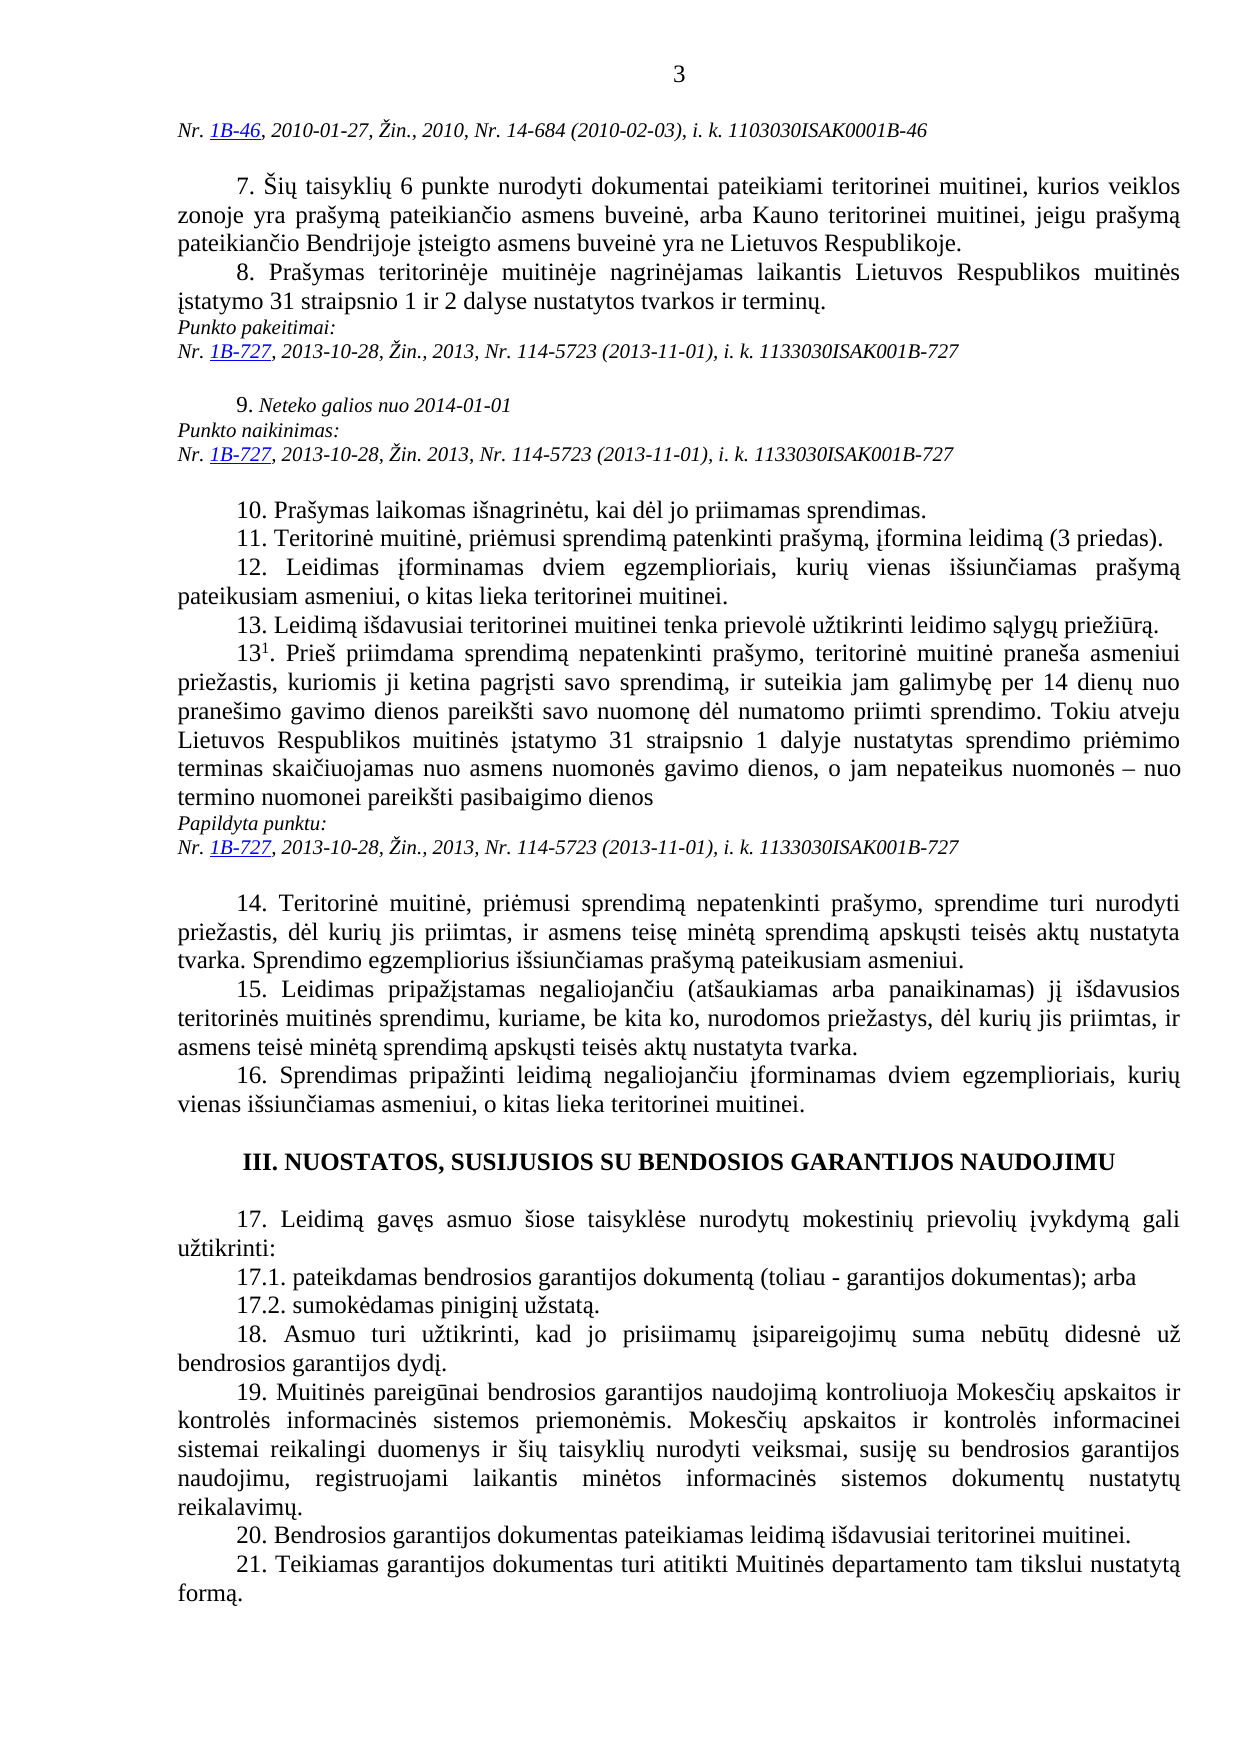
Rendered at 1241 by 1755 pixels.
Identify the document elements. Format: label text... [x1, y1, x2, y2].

text 18. Asmuo turi užtikrinti, kad jo prisiimamų įsipareigojimų suma nebūtų didesnė už bendrosios garantijos dydį. [177, 1319, 1181, 1377]
text 131. Prieš priimdama sprendimą nepatenkinti prašymo, teritorinė muitinė praneša asmeniui priežastis, kuriomis ji ketina pagrįsti savo sprendimą, ir suteikia jam galimybę per 14 dienų nuo pranešimo gavimo dienos pareikšti savo nuomonę dėl numatomo priimti sprendimo. Tokiu atveju Lietuvos Respublikos muitinės įstatymo 31 straipsnio 1 dalyje nustatytas sprendimo priėmimo terminas skaičiuojamas nuo asmens nuomonės gavimo dienos, o jam nepateikus nuomonės – nuo termino nuomonei pareikšti pasibaigimo dienos [177, 638, 1181, 811]
text 9. Neteko galios nuo 2014-01-01 [177, 392, 1181, 418]
text Nr. 1B-727, 2013-10-28, Žin., 2013, Nr. 114-5723 (2013-11-01), i. k. 1133030ISAK001B-727 [177, 835, 1181, 859]
text 12. Leidimas įforminamas dviem egzemplioriais, kurių vienas išsiunčiamas prašymą pateikusiam asmeniui, o kitas lieka teritorinei muitinei. [177, 552, 1181, 610]
text 14. Teritorinė muitinė, priėmusi sprendimą nepatenkinti prašymo, sprendime turi nurodyti priežastis, dėl kurių jis priimtas, ir asmens teisę minėtą sprendimą apskųsti teisės aktų nustatyta tvarka. Sprendimo egzempliorius išsiunčiamas prašymą pateikusiam asmeniui. [177, 888, 1181, 974]
text Punkto pakeitimai: [177, 315, 1181, 339]
text 13. Leidimą išdavusiai teritorinei muitinei tenka prievolė užtikrinti leidimo sąlygų priežiūrą. [177, 610, 1181, 638]
text 7. Šių taisyklių 6 punkte nurodyti dokumentai pateikiami teritorinei muitinei, kurios veiklos zonoje yra prašymą pateikiančio asmens buveinė, arba Kauno teritorinei muitinei, jeigu prašymą pateikiančio Bendrijoje įsteigto asmens buveinė yra ne Lietuvos Respublikoje. [177, 171, 1181, 257]
text 17.1. pateikdamas bendrosios garantijos dokumentą (toliau - garantijos dokumentas); arba [177, 1262, 1181, 1290]
text 8. Prašymas teritorinėje muitinėje nagrinėjamas laikantis Lietuvos Respublikos muitinės įstatymo 31 straipsnio 1 ir 2 dalyse nustatytos tvarkos ir terminų. [177, 257, 1181, 315]
text Papildyta punktu: [177, 811, 1181, 835]
text 21. Teikiamas garantijos dokumentas turi atitikti Muitinės departamento tam tikslui nustatytą formą. [177, 1549, 1181, 1607]
text 16. Sprendimas pripažinti leidimą negaliojančiu įforminamas dviem egzemplioriais, kurių vienas išsiunčiamas asmeniui, o kitas lieka teritorinei muitinei. [177, 1060, 1181, 1118]
text 17. Leidimą gavęs asmuo šiose taisyklėse nurodytų mokestinių prievolių įvykdymą gali užtikrinti: [177, 1204, 1181, 1262]
text 20. Bendrosios garantijos dokumentas pateikiamas leidimą išdavusiai teritorinei muitinei. [177, 1520, 1181, 1549]
text 11. Teritorinė muitinė, priėmusi sprendimą patenkinti prašymą, įformina leidimą (3 priedas). [177, 523, 1181, 552]
text 15. Leidimas pripažįstamas negaliojančiu (atšaukiamas arba panaikinamas) jį išdavusios teritorinės muitinės sprendimu, kuriame, be kita ko, nurodomos priežastys, dėl kurių jis priimtas, ir asmens teisė minėtą sprendimą apskųsti teisės aktų nustatyta tvarka. [177, 974, 1181, 1060]
text 17.2. sumokėdamas piniginį užstatą. [177, 1290, 1181, 1319]
text Nr. 1B-727, 2013-10-28, Žin., 2013, Nr. 114-5723 (2013-11-01), i. k. 1133030ISAK001B-727 [177, 339, 1181, 363]
text III. NUOSTATOS, SUSIJUSIOS SU BENDOSIOS GARANTIJOS NAUDOJIMU [177, 1147, 1181, 1175]
text Nr. 1B-727, 2013-10-28, Žin. 2013, Nr. 114-5723 (2013-11-01), i. k. 1133030ISAK001B-727 [177, 442, 1181, 466]
text Nr. 1B-46, 2010-01-27, Žin., 2010, Nr. 14-684 (2010-02-03), i. k. 1103030ISAK0001B-46 [177, 118, 1181, 142]
text 10. Prašymas laikomas išnagrinėtu, kai dėl jo priimamas sprendimas. [177, 495, 1181, 523]
text Punkto naikinimas: [177, 418, 1181, 442]
text 19. Muitinės pareigūnai bendrosios garantijos naudojimą kontroliuoja Mokesčių apskaitos ir kontrolės informacinės sistemos priemonėmis. Mokesčių apskaitos ir kontrolės informacinei sistemai reikalingi duomenys ir šių taisyklių nurodyti veiksmai, susiję su bendrosios garantijos naudojimu, registruojami laikantis minėtos informacinės sistemos dokumentų nustatytų reikalavimų. [177, 1377, 1181, 1520]
